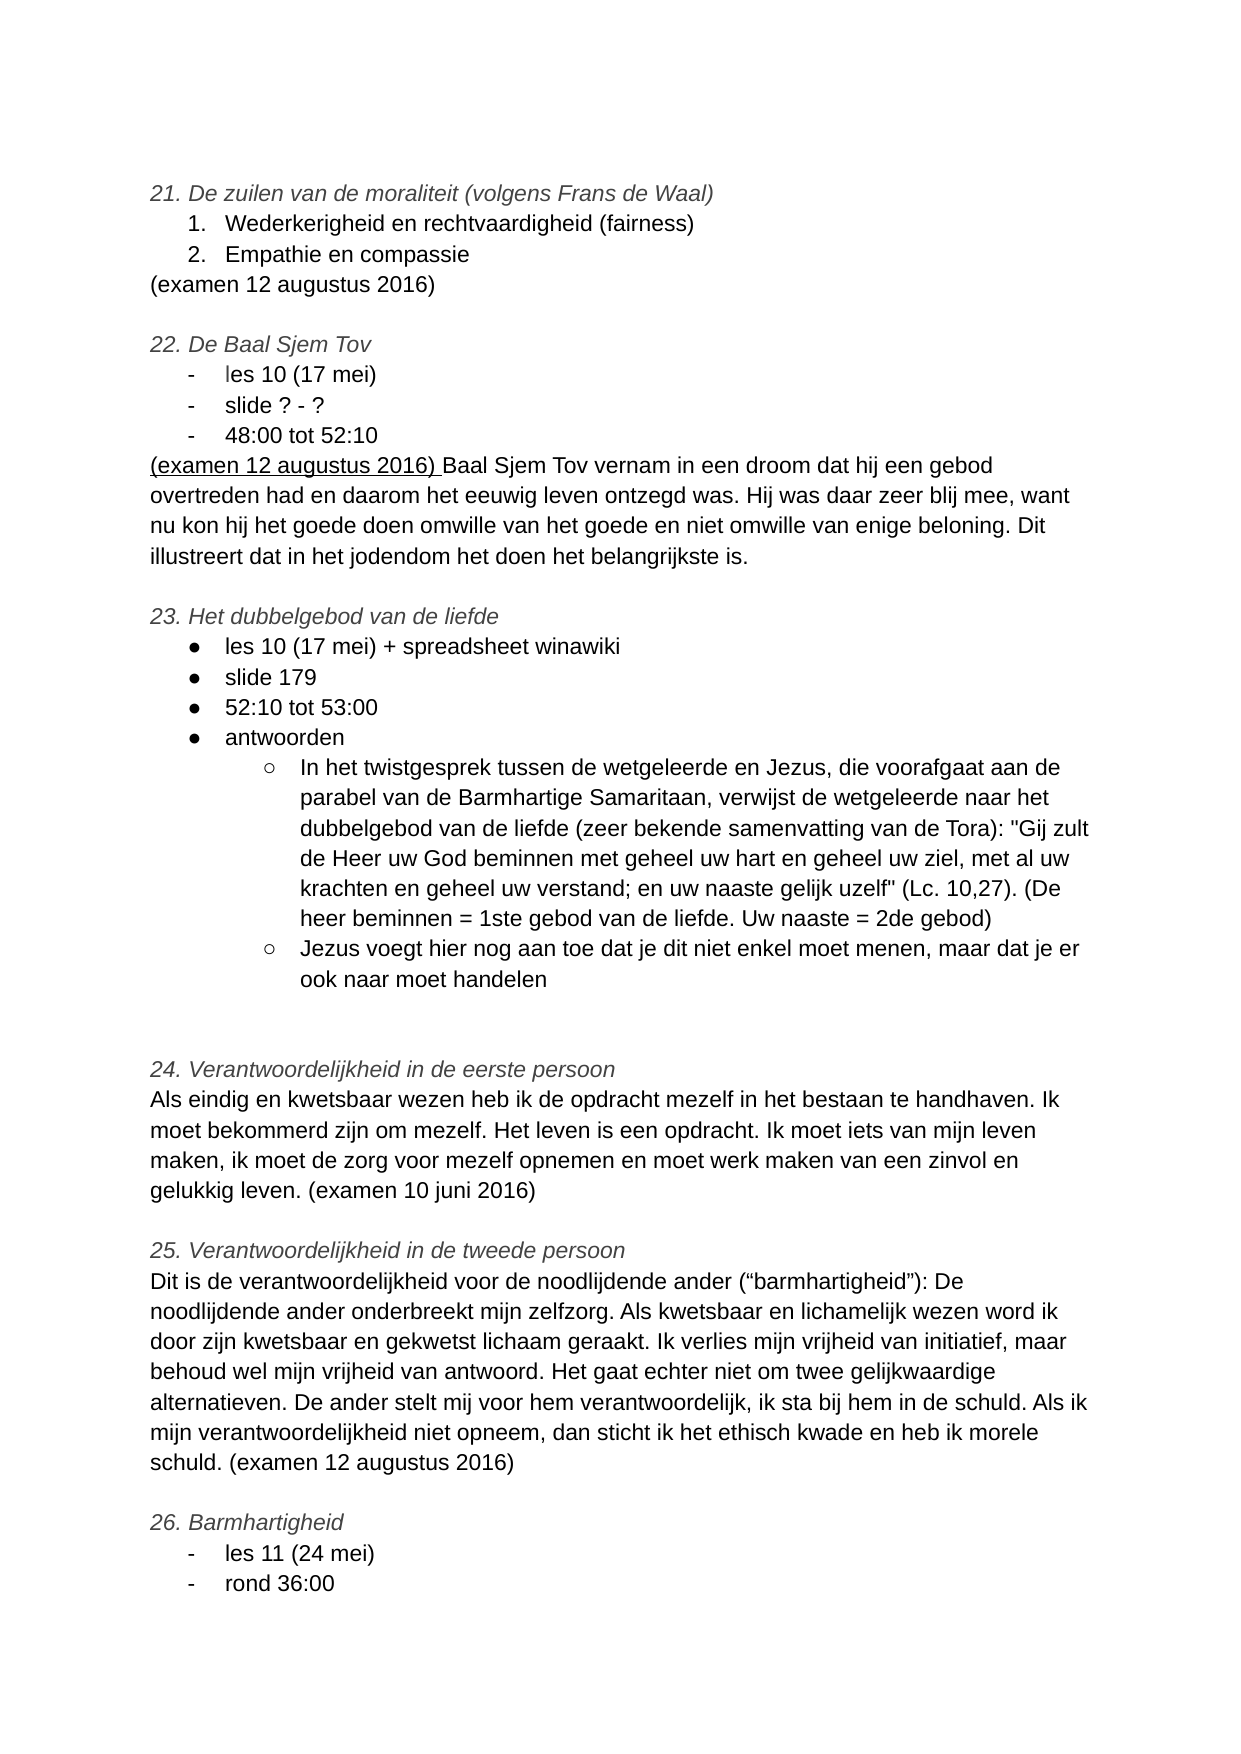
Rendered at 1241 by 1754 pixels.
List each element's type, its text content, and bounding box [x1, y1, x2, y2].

text 25. Verantwoordelijkheid in de tweede persoon [150, 1237, 1090, 1264]
text 26. Barmhartigheid [150, 1509, 1090, 1536]
list Wederkerigheid en rechtvaardigheid (fairness) [187, 210, 1090, 237]
list 48:00 tot 52:10 [187, 422, 1090, 448]
text Als eindig en kwetsbaar wezen heb ik de opdracht mezelf in het bestaan te handhaven. Ik moet bekommerd zijn om mezelf. Het leven is een opdracht. Ik moet iets van mijn leven maken, ik moet de zorg voor mezelf opnemen en moet werk maken van een zinvol en gelukkig leven. (examen 10 juni 2016) [150, 1086, 1090, 1203]
text (examen 12 augustus 2016) [150, 271, 1090, 297]
list les 10 (17 mei) + spreadsheet winawiki [187, 633, 1090, 660]
list antwoorden [187, 724, 1090, 750]
list les 11 (24 mei) [187, 1539, 1090, 1566]
text 24. Verantwoordelijkheid in de eerste persoon [150, 1056, 1090, 1083]
text 21. De zuilen van de moraliteit (volgens Frans de Waal) [150, 180, 1090, 207]
text (examen 12 augustus 2016) Baal Sjem Tov vernam in een droom dat hij een gebod overtreden had en daarom het eeuwig leven ontzegd was. Hij was daar zeer blij mee, want nu kon hij het goede doen omwille van het goede en niet omwille van enige beloning. Dit illustreert dat in het jodendom het doen het belangrijkste is. [150, 452, 1090, 569]
list 52:10 tot 53:00 [187, 694, 1090, 720]
list rond 36:00 [187, 1570, 1090, 1596]
list Empathie en compassie [187, 241, 1090, 267]
text Dit is de verantwoordelijkheid voor de noodlijdende ander (“barmhartigheid”): De noodlijdende ander onderbreekt mijn zelfzorg. Als kwetsbaar en lichamelijk wezen word ik door zijn kwetsbaar en gekwetst lichaam geraakt. Ik verlies mijn vrijheid van initiatief, maar behoud wel mijn vrijheid van antwoord. Het gaat echter niet om twee gelijkwaardige alternatieven. De ander stelt mij voor hem verantwoordelijk, ik sta bij hem in de schuld. Als ik mijn verantwoordelijkheid niet opneem, dan sticht ik het ethisch kwade en heb ik morele schuld. (examen 12 augustus 2016) [150, 1268, 1090, 1475]
text 23. Het dubbelgebod van de liefde [150, 603, 1090, 629]
list les 10 (17 mei) [187, 361, 1090, 388]
list slide ? - ? [187, 392, 1090, 418]
text 22. De Baal Sjem Tov [150, 331, 1090, 358]
list In het twistgesprek tussen de wetgeleerde en Jezus, die voorafgaat aan de parabel van de Barmhartige Samaritaan, verwijst de wetgeleerde naar het dubbelgebod van de liefde (zeer bekende samenvatting van de Tora): "Gij zult de Heer uw God beminnen met geheel uw hart en geheel uw ziel, met al uw krachten en geheel uw verstand; en uw naaste gelijk uzelf" (Lc. 10,27). (De heer beminnen = 1ste gebod van de liefde. Uw naaste = 2de gebod) [262, 754, 1090, 932]
list slide 179 [187, 663, 1090, 690]
list Jezus voegt hier nog aan toe dat je dit niet enkel moet menen, maar dat je er ook naar moet handelen [262, 935, 1090, 992]
